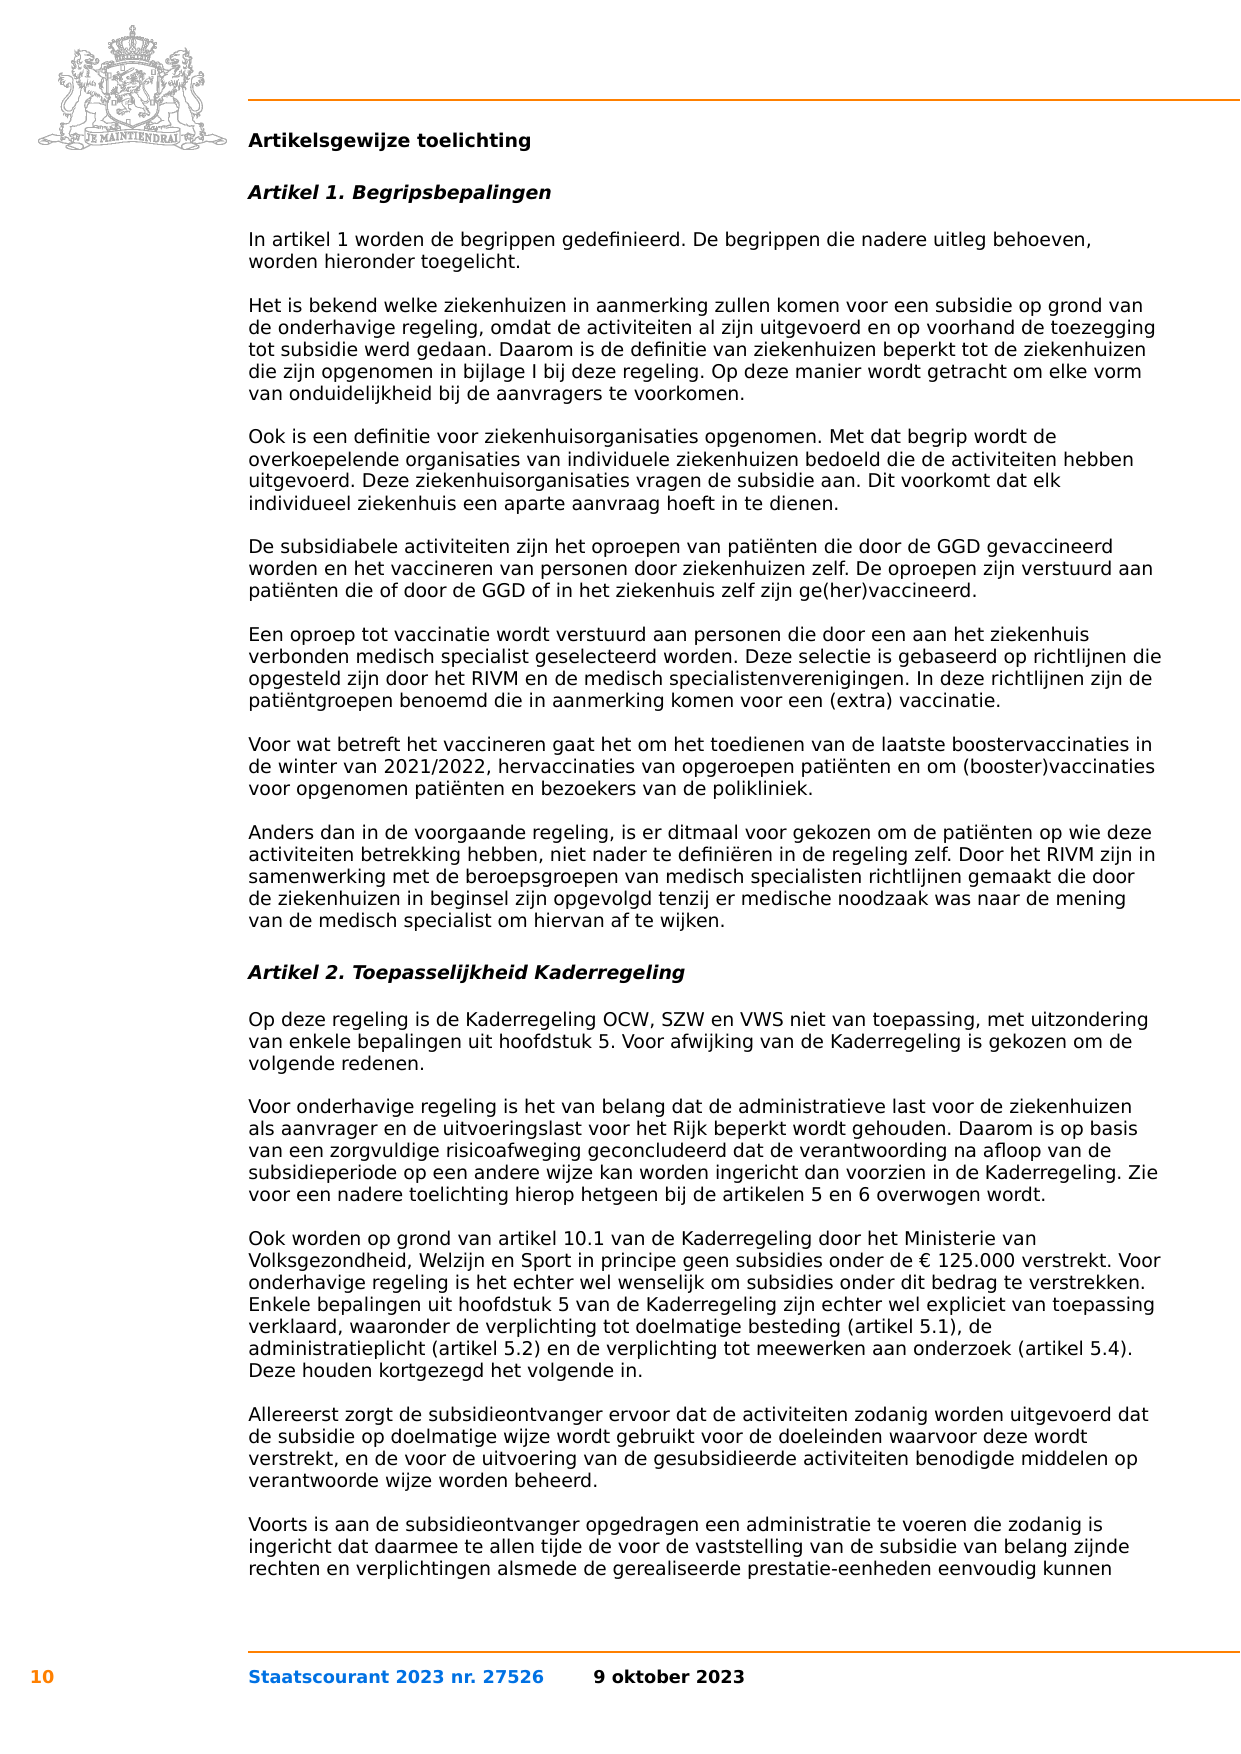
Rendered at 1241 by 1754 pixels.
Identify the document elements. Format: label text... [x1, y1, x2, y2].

subtitle Artikelsgewijze toelichting [248, 130, 1163, 152]
text In artikel 1 worden de begrippen gedefinieerd. De begrippen die nadere uitleg behoeven, worden hieronder toegelicht. [248, 229, 1163, 273]
text Ook worden op grond van artikel 10.1 van de Kaderregeling door het Ministerie van Volksgezondheid, Welzijn en Sport in principe geen subsidies onder de € 125.000 verstrekt. Voor onderhavige regeling is het echter wel wenselijk om subsidies onder dit bedrag te verstrekken. [248, 1228, 1163, 1294]
text Voorts is aan de subsidieontvanger opgedragen een administratie te voeren die zodanig is ingericht dat daarmee te allen tijde de voor de vaststelling van de subsidie van belang zijnde rechten en verplichtingen alsmede de gerealiseerde prestatie-eenheden eenvoudig kunnen [248, 1514, 1163, 1579]
text Allereerst zorgt de subsidieontvanger ervoor dat de activiteiten zodanig worden uitgevoerd dat de subsidie op doelmatige wijze wordt gebruikt voor de doeleinden waarvoor deze wordt verstrekt, en de voor de uitvoering van de gesubsidieerde activiteiten benodigde middelen op verantwoorde wijze worden beheerd. [248, 1404, 1163, 1492]
text Ook is een definitie voor ziekenhuisorganisaties opgenomen. Met dat begrip wordt de overkoepelende organisaties van individuele ziekenhuizen bedoeld die de activiteiten hebben uitgevoerd. Deze ziekenhuisorganisaties vragen de subsidie aan. Dit voorkomt dat elk individueel ziekenhuis een aparte aanvraag hoeft in te dienen. [248, 426, 1163, 514]
text Anders dan in de voorgaande regeling, is er ditmaal voor gekozen om de patiënten op wie deze activiteiten betrekking hebben, niet nader te definiëren in de regeling zelf. Door het RIVM zijn in samenwerking met de beroepsgroepen van medisch specialisten richtlijnen gemaakt die door de ziekenhuizen in beginsel zijn opgevolgd tenzij er medische noodzaak was naar de mening van de medisch specialist om hiervan af te wijken. [248, 822, 1163, 932]
text Een oproep tot vaccinatie wordt verstuurd aan personen die door een aan het ziekenhuis verbonden medisch specialist geselecteerd worden. Deze selectie is gebaseerd op richtlijnen die opgesteld zijn door het RIVM en de medisch specialistenverenigingen. In deze richtlijnen zijn de patiëntgroepen benoemd die in aanmerking komen voor een (extra) vaccinatie. [248, 624, 1163, 712]
text Het is bekend welke ziekenhuizen in aanmerking zullen komen voor een subsidie op grond van de onderhavige regeling, omdat de activiteiten al zijn uitgevoerd en op voorhand de toezegging tot subsidie werd gedaan. Daarom is de definitie van ziekenhuizen beperkt tot de ziekenhuizen die zijn opgenomen in bijlage I bij deze regeling. Op deze manier wordt getracht om elke vorm van onduidelijkheid bij de aanvragers te voorkomen. [248, 295, 1163, 404]
text Op deze regeling is de Kaderregeling OCW, SZW en VWS niet van toepassing, met uitzondering van enkele bepalingen uit hoofdstuk 5. Voor afwijking van de Kaderregeling is gekozen om de volgende redenen. [248, 1008, 1163, 1074]
subtitle Artikel 1. Begripsbepalingen [248, 182, 1163, 204]
picture [38, 25, 227, 150]
text De subsidiabele activiteiten zijn het oproepen van patiënten die door de GGD gevaccineerd worden en het vaccineren van personen door ziekenhuizen zelf. De oproepen zijn verstuurd aan patiënten die of door de GGD of in het ziekenhuis zelf zijn ge(her)vaccineerd. [248, 536, 1163, 602]
subtitle Artikel 2. Toepasselijkheid Kaderregeling [248, 962, 1163, 983]
text Voor onderhavige regeling is het van belang dat de administratieve last voor de ziekenhuizen als aanvrager en de uitvoeringslast voor het Rijk beperkt wordt gehouden. Daarom is op basis van een zorgvuldige risicoafweging geconcludeerd dat de verantwoording na afloop van de subsidieperiode op een andere wijze kan worden ingericht dan voorzien in de Kaderregeling. Zie voor een nadere toelichting hierop hetgeen bij de artikelen 5 en 6 overwogen wordt. [248, 1096, 1163, 1206]
text Voor wat betreft het vaccineren gaat het om het toedienen van de laatste boostervaccinaties in de winter van 2021/2022, hervaccinaties van opgeroepen patiënten en om (booster)vaccinaties voor opgenomen patiënten en bezoekers van de polikliniek. [248, 734, 1163, 800]
text Enkele bepalingen uit hoofdstuk 5 van de Kaderregeling zijn echter wel expliciet van toepassing verklaard, waaronder de verplichting tot doelmatige besteding (artikel 5.1), de administratieplicht (artikel 5.2) en de verplichting tot meewerken aan onderzoek (artikel 5.4). Deze houden kortgezegd het volgende in. [248, 1294, 1163, 1382]
